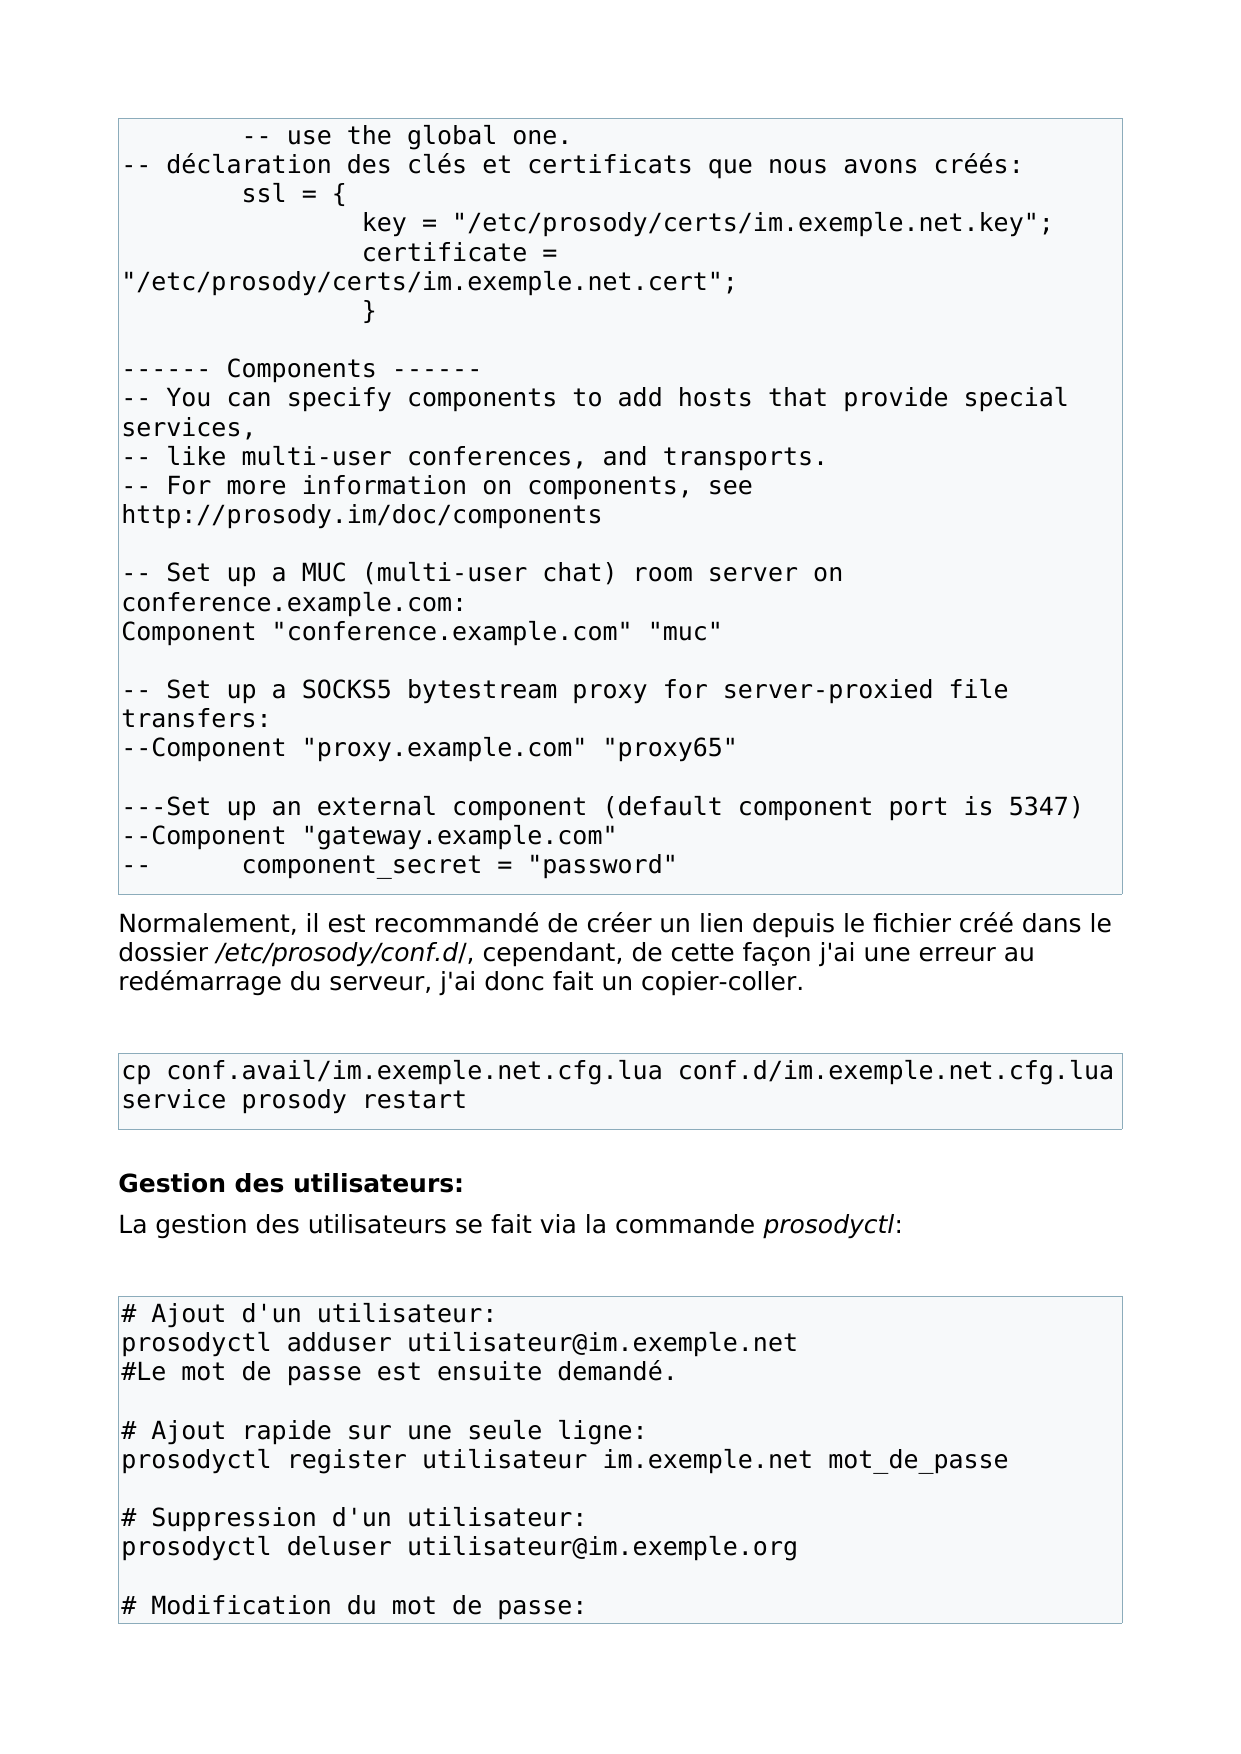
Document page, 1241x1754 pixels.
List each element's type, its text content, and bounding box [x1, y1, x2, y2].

subtitle Gestion des utilisateurs: [118, 1169, 1122, 1198]
table_header -- use the global one. -- déclaration des clés et certificats que nous avons créés: ssl = { key = "/etc/prosody/certs/im.exemple.net.key"; certificate = "/etc/prosody/certs/im.exemple.net.cert"; } ------ Components ------ -- You can specify components to add hosts that provide special services, -- like multi-user conferences, and transports. -- For more information on components, see http://prosody.im/doc/components -- Set up a MUC (multi-user chat) room server on conference.example.com: Component "conference.example.com" "muc" -- Set up a SOCKS5 bytestream proxy for server-proxied file transfers: --Component "proxy.example.com" "proxy65" ---Set up an external component (default component port is 5347) --Component "gateway.example.com" -- component_secret = "password" [119, 119, 1122, 894]
table_header # Ajout d'un utilisateur: prosodyctl adduser utilisateur@im.exemple.net #Le mot de passe est ensuite demandé. # Ajout rapide sur une seule ligne: prosodyctl register utilisateur im.exemple.net mot_de_passe # Suppression d'un utilisateur: prosodyctl deluser utilisateur@im.exemple.org # Modification du mot de passe: [119, 1297, 1122, 1623]
table_header cp conf.avail/im.exemple.net.cfg.lua conf.d/im.exemple.net.cfg.lua service prosody restart [119, 1054, 1122, 1129]
text La gestion des utilisateurs se fait via la commande prosodyctl: [118, 1211, 1122, 1269]
text Normalement, il est recommandé de créer un lien depuis le fichier créé dans le dossier /etc/prosody/conf.d/, cependant, de cette façon j'ai une erreur au redémarrage du serveur, j'ai donc fait un copier-coller. [118, 909, 1122, 1026]
